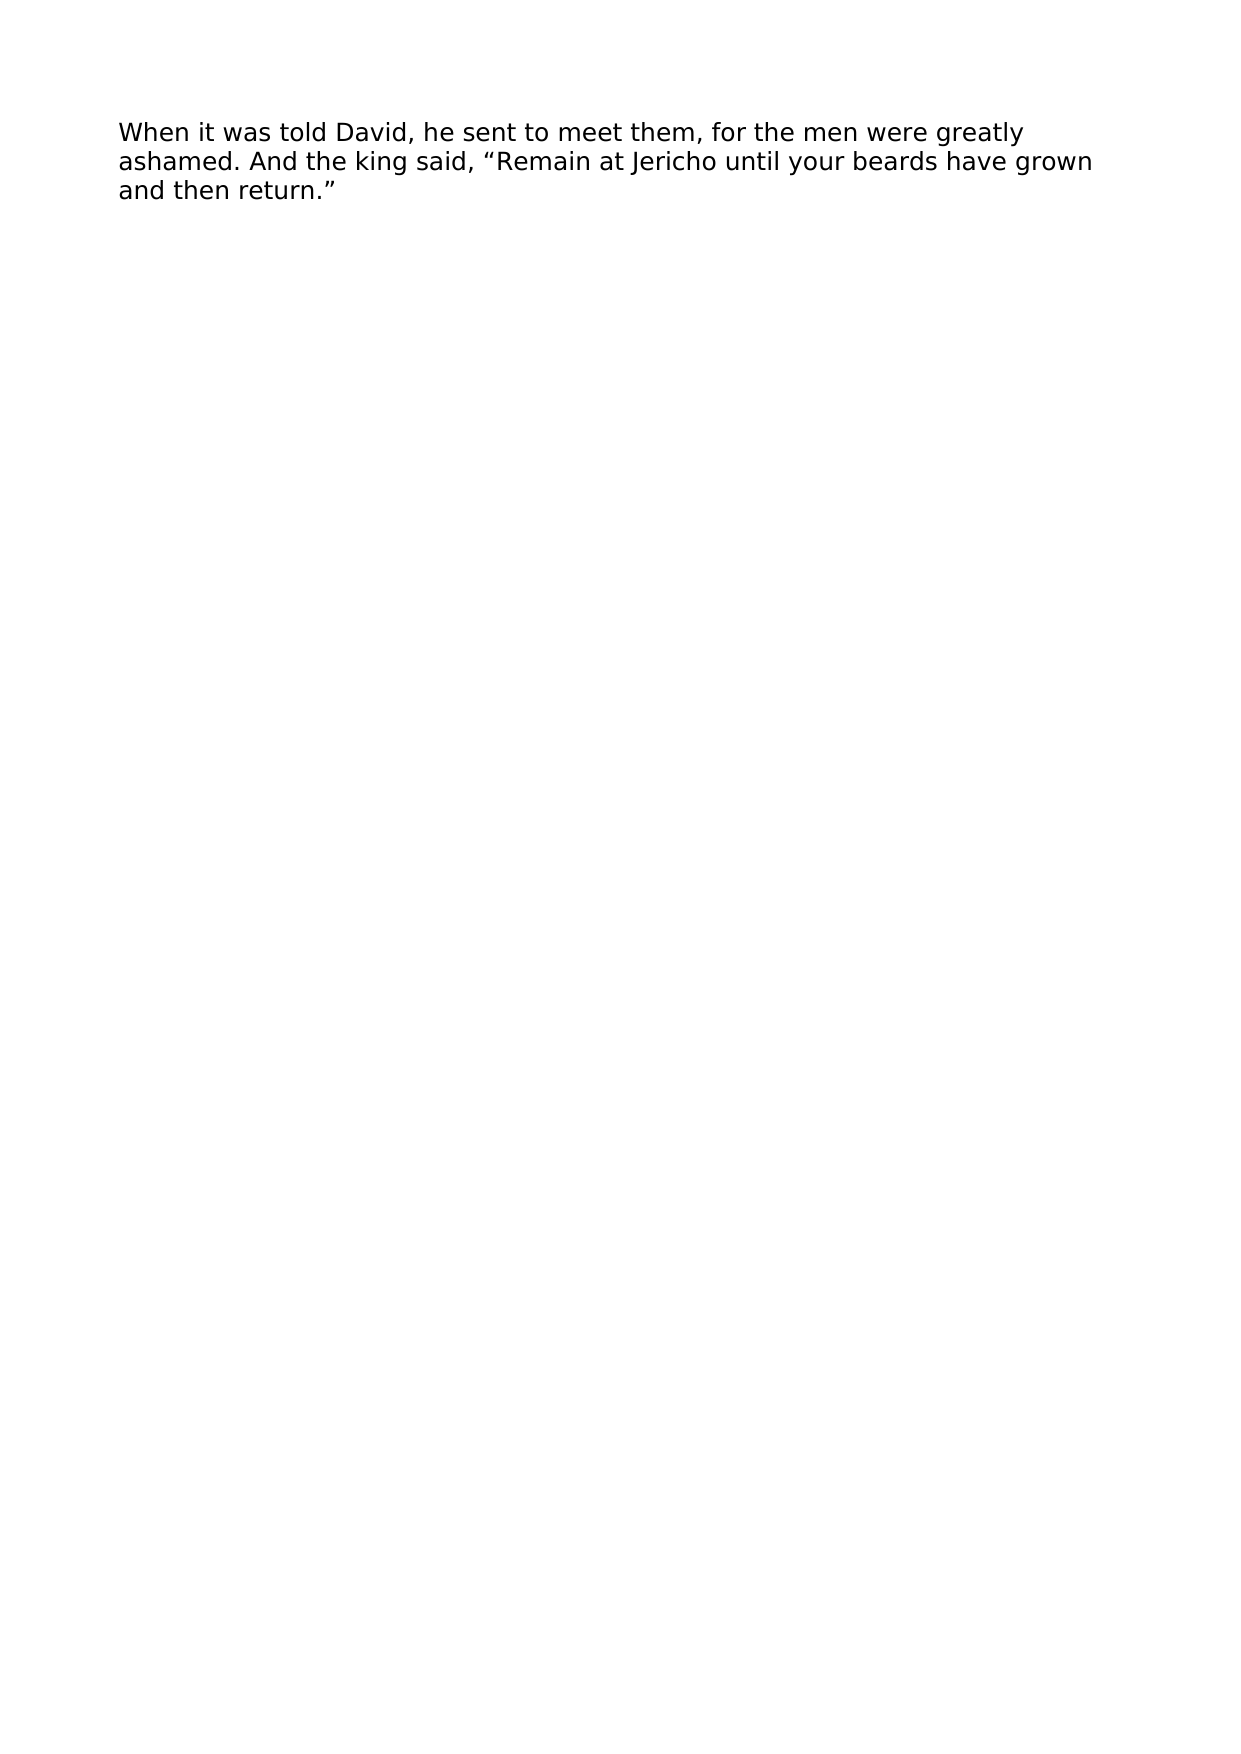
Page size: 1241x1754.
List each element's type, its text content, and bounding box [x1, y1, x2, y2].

text When it was told David, he sent to meet them, for the men were greatly ashamed. And the king said, “Remain at Jericho until your beards have grown and then return.” [118, 118, 1122, 206]
